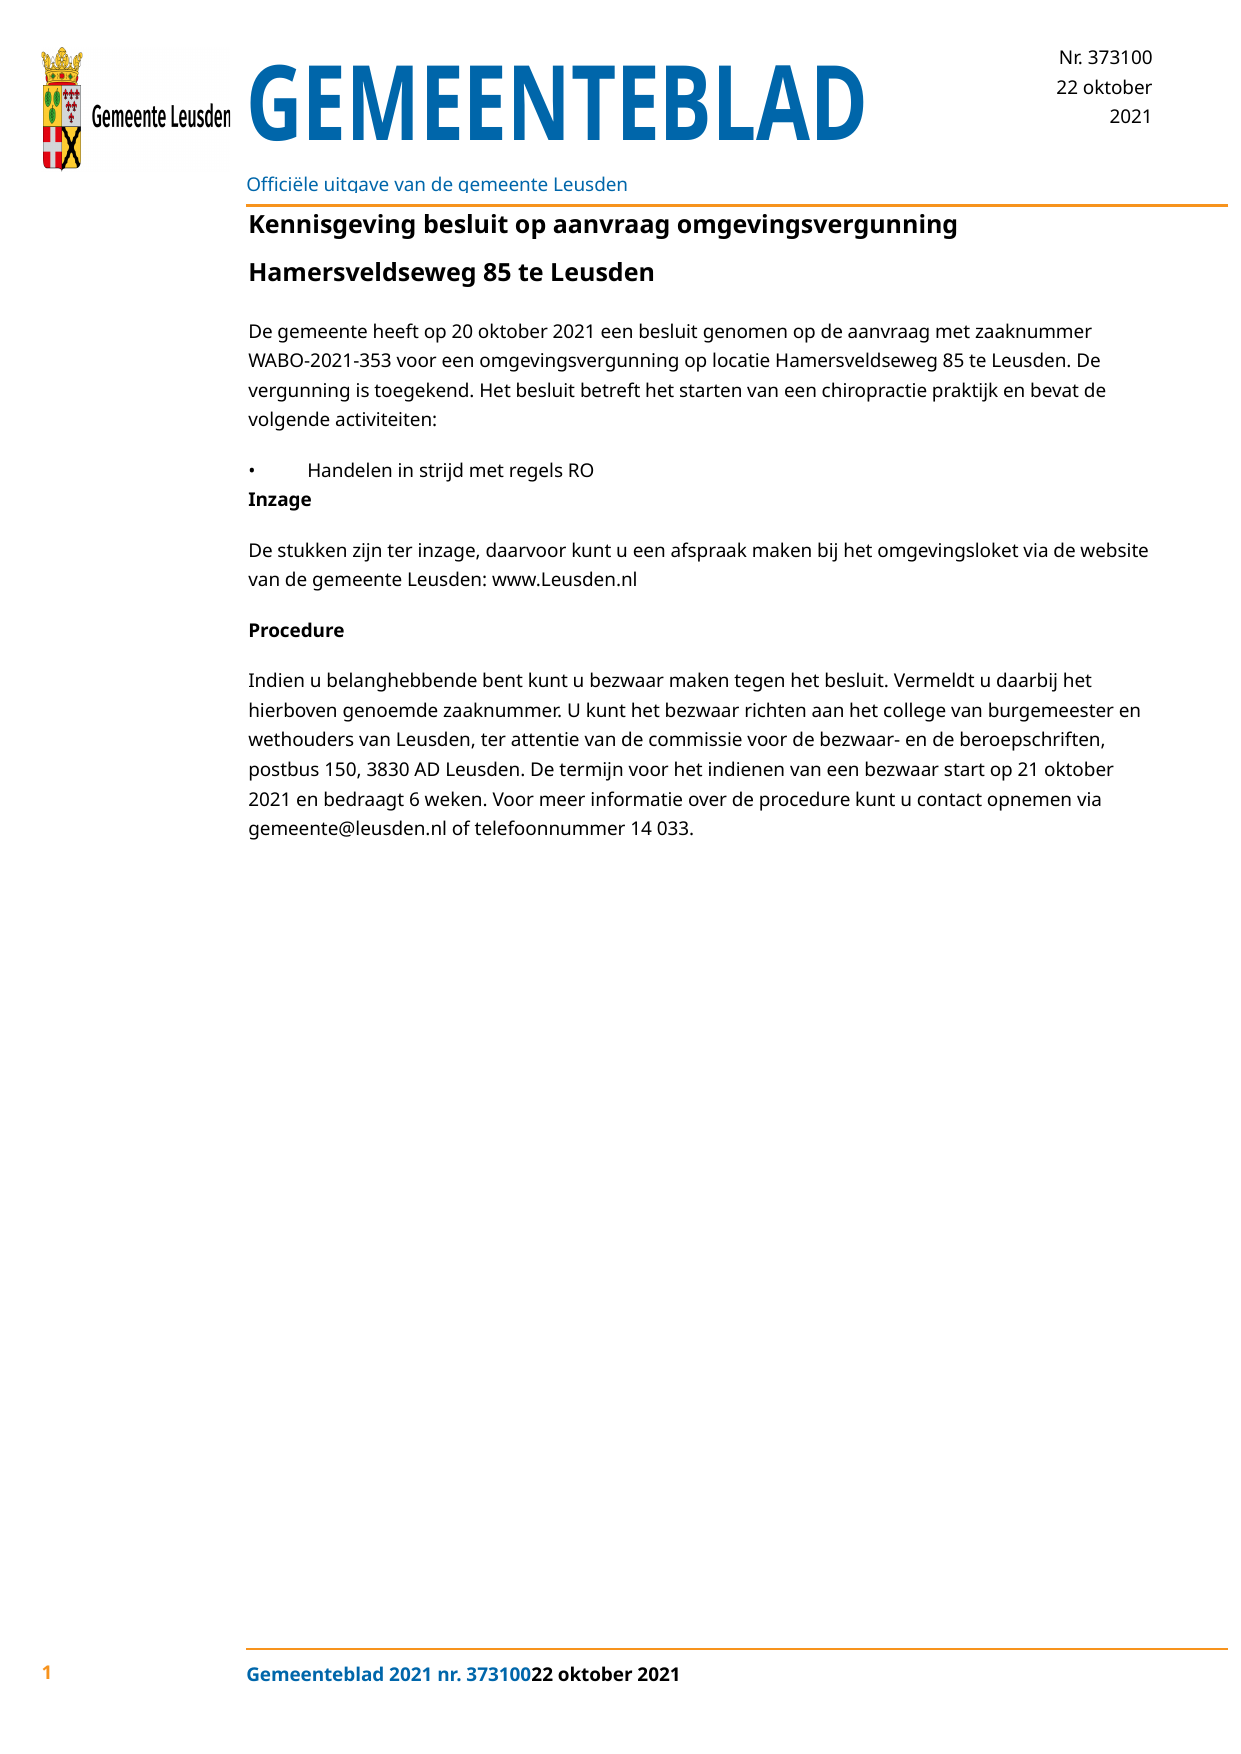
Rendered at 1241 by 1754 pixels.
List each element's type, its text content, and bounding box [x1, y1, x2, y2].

text Kennisgeving besluit op aanvraag omgevingsvergunning Hamersveldseweg 85 te Leusden [248, 207, 1152, 288]
list Handelen in strijd met regels RO [248, 457, 1152, 483]
text De gemeente heeft op 20 oktober 2021 een besluit genomen op de aanvraag met zaaknummer WABO-2021-353 voor een omgevingsvergunning op locatie Hamersveldseweg 85 te Leusden. De vergunning is toegekend. Het besluit betreft het starten van een chiropractie praktijk en bevat de volgende activiteiten: [248, 318, 1152, 432]
text De stukken zijn ter inzage, daarvoor kunt u een afspraak maken bij het omgevingsloket via de website van de gemeente Leusden: www.Leusden.nl [248, 537, 1152, 592]
text Inzage [248, 487, 1152, 512]
picture [41, 47, 231, 172]
text Indien u belanghebbende bent kunt u bezwaar maken tegen het besluit. Vermeldt u daarbij het hierboven genoemde zaaknummer. U kunt het bezwaar richten aan het college van burgemeester en wethouders van Leusden, ter attentie van de commissie voor de bezwaar- en de beroepschriften, postbus 150, 3830 AD Leusden. De termijn voor het indienen van een bezwaar start op 21 oktober 2021 en bedraagt 6 weken. Voor meer informatie over de procedure kunt u contact opnemen via gemeente@leusden.nl of telefoonnummer 14 033. [248, 667, 1152, 841]
text Procedure [248, 617, 1152, 643]
